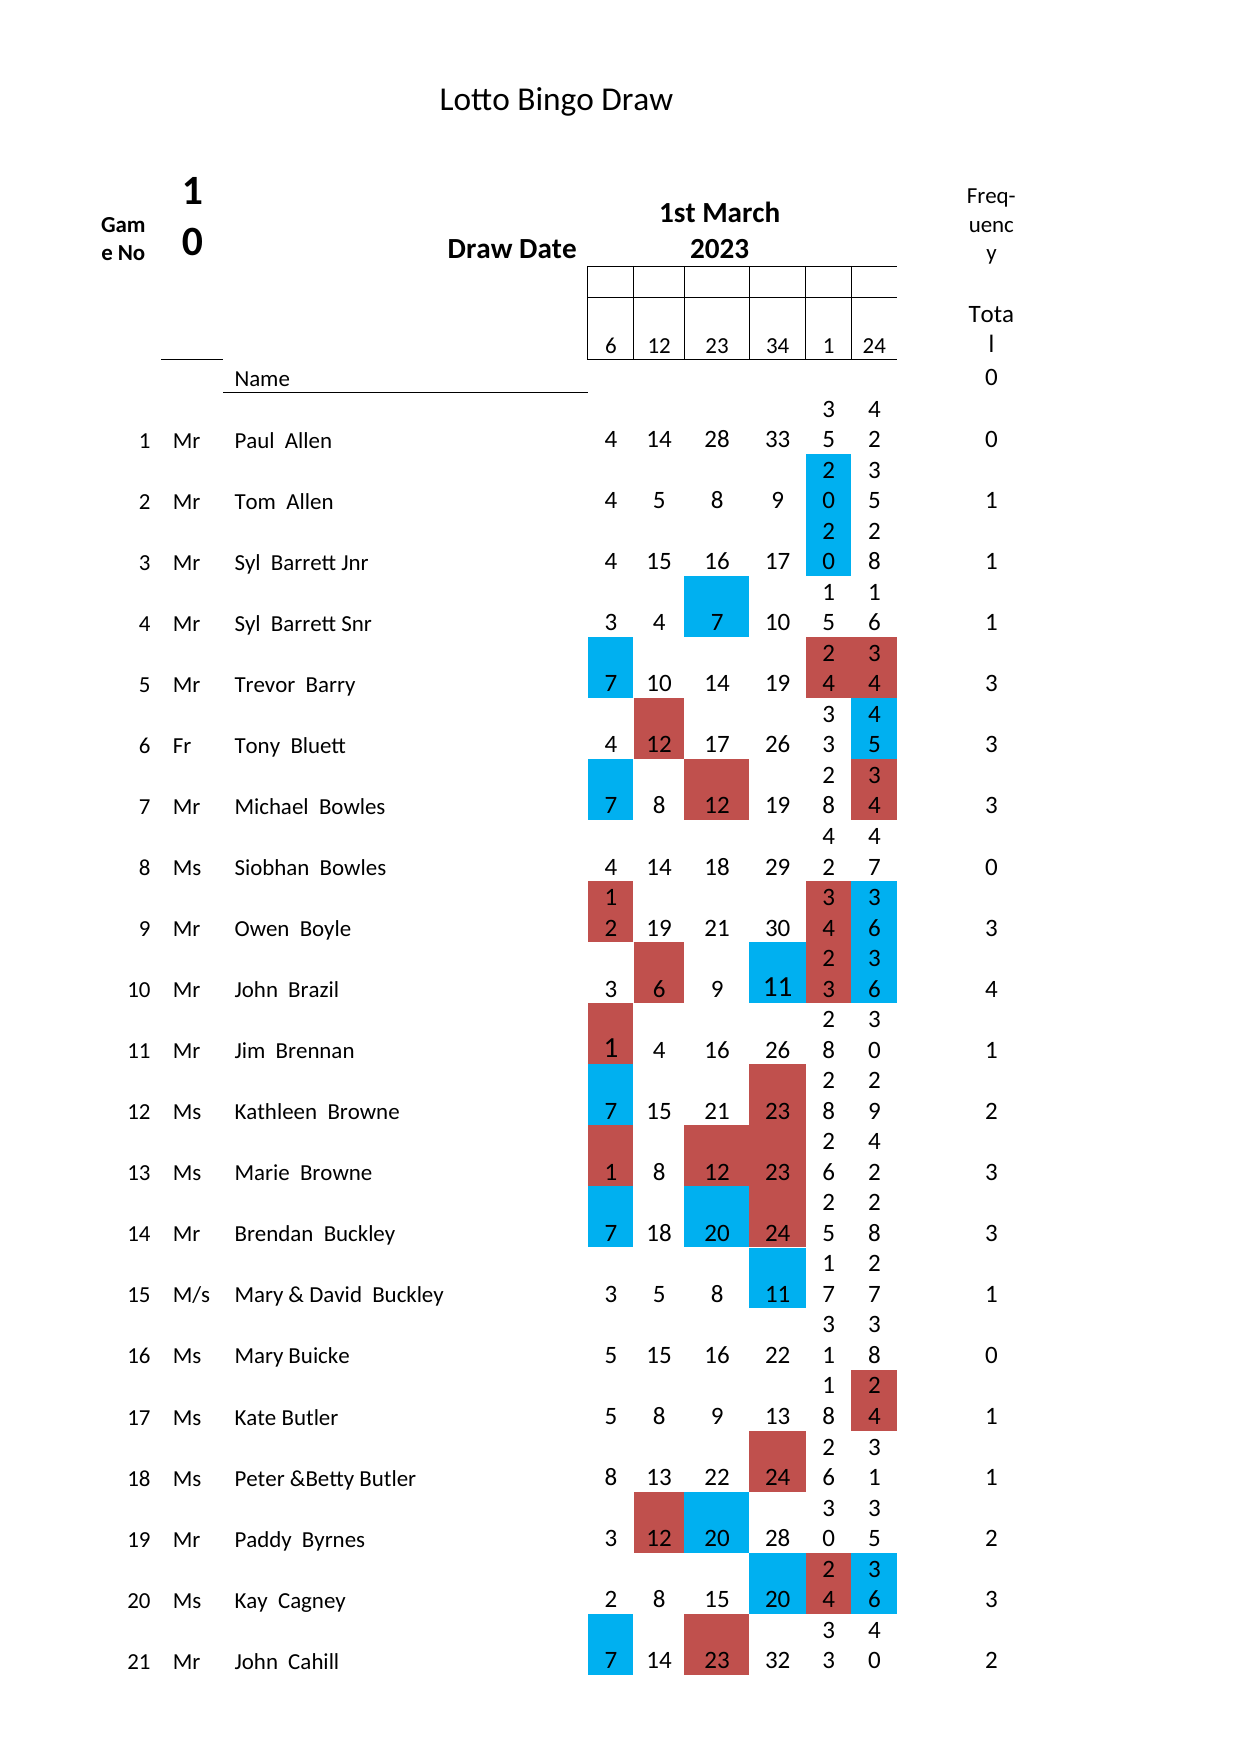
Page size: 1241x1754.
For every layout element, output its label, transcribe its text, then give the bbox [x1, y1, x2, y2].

table_cell Freq-uency [954, 164, 1028, 266]
table_cell 26 [806, 1431, 851, 1492]
table_cell 2 [954, 1614, 1028, 1675]
table_cell Ms [161, 1125, 223, 1186]
table_cell [954, 119, 1028, 164]
table_cell 34 [851, 759, 897, 820]
table_cell Mr [161, 759, 223, 820]
table_cell 7 [85, 759, 161, 820]
table_cell [897, 1309, 954, 1369]
table_cell Syl Barrett Jnr [223, 515, 588, 576]
table_cell 5 [588, 1309, 633, 1369]
table_cell Tony Bluett [223, 698, 588, 759]
table_header Lotto Bingo Draw [85, 75, 1028, 119]
table_cell 8 [588, 1431, 633, 1492]
table_cell 13 [85, 1125, 161, 1186]
table_cell 1 [85, 392, 161, 454]
table_cell 18 [806, 1370, 851, 1431]
table_cell 10 [749, 576, 806, 637]
table_cell 29 [851, 1064, 897, 1125]
table_cell Fr [161, 698, 223, 759]
table_cell 36 [851, 942, 897, 1003]
table_cell 6 [588, 298, 633, 359]
table_cell 1 [954, 1248, 1028, 1308]
table_cell Mary & David Buckley [223, 1248, 588, 1308]
table_cell 10 [85, 942, 161, 1003]
table_cell [897, 759, 954, 820]
table_cell 15 [806, 576, 851, 637]
table_cell 17 [749, 515, 806, 576]
table_cell 5 [588, 1370, 633, 1431]
table_cell 3 [954, 1553, 1028, 1614]
table_cell 31 [851, 1431, 897, 1492]
table_cell [588, 267, 633, 297]
table_cell 20 [684, 1492, 749, 1553]
table_cell 6 [85, 698, 161, 759]
table_cell 24 [851, 1370, 897, 1431]
table_cell [897, 392, 954, 454]
table_cell 15 [634, 1064, 684, 1125]
table_cell 28 [806, 759, 851, 820]
table_cell 7 [588, 1064, 633, 1125]
table_cell 7 [588, 759, 633, 820]
table_cell 45 [851, 698, 897, 759]
table_cell 33 [806, 1614, 851, 1675]
table_cell 3 [588, 1492, 633, 1553]
table_cell Mr [161, 392, 223, 454]
table_cell [750, 267, 805, 297]
table_cell 36 [851, 1553, 897, 1614]
table_cell 34 [806, 881, 851, 942]
table_cell 5 [634, 454, 684, 515]
table_cell 28 [684, 392, 749, 454]
table_cell 5 [634, 1248, 684, 1308]
table_cell 34 [750, 298, 805, 359]
table_cell 7 [588, 637, 633, 698]
table_cell 17 [85, 1370, 161, 1431]
table_cell Paddy Byrnes [223, 1492, 588, 1553]
table_cell 21 [684, 881, 749, 942]
table_cell 8 [684, 1248, 749, 1308]
table_cell [806, 119, 851, 164]
table_cell 2 [588, 1553, 633, 1614]
table_cell [897, 698, 954, 759]
table_cell [85, 297, 161, 359]
table_cell Marie Browne [223, 1125, 588, 1186]
table_cell 40 [851, 1614, 897, 1675]
table_cell 8 [85, 820, 161, 881]
table_cell 9 [749, 454, 806, 515]
table_cell Mr [161, 1614, 223, 1675]
table_cell Peter &Betty Butler [223, 1431, 588, 1492]
table_cell Ms [161, 820, 223, 881]
table_cell Jim Brennan [223, 1003, 588, 1064]
table_cell 14 [634, 1614, 684, 1675]
table_cell 14 [684, 637, 749, 698]
table_cell 4 [634, 576, 684, 637]
table_cell 13 [634, 1431, 684, 1492]
table_cell M/s [161, 1248, 223, 1308]
table_cell 28 [806, 1064, 851, 1125]
table_cell Total [954, 297, 1028, 359]
table_cell Ms [161, 1064, 223, 1125]
table_cell [588, 119, 633, 164]
table_cell 0 [954, 359, 1028, 392]
table_cell [588, 164, 633, 266]
table_cell Kate Butler [223, 1370, 588, 1431]
table_cell [588, 360, 633, 392]
table_cell 2 [954, 1492, 1028, 1553]
table_cell 3 [588, 942, 633, 1003]
table_cell [897, 1553, 954, 1614]
table_cell [806, 267, 851, 297]
table_cell 20 [749, 1553, 806, 1614]
table_cell 14 [85, 1186, 161, 1247]
table_cell 35 [851, 454, 897, 515]
table_cell [749, 119, 806, 164]
table_cell 32 [749, 1614, 806, 1675]
table_cell [897, 637, 954, 698]
table_cell [897, 1370, 954, 1431]
table_cell 19 [749, 759, 806, 820]
table_cell [897, 1248, 954, 1308]
table_cell [897, 266, 954, 297]
table_cell Game No [85, 164, 161, 266]
table_cell 30 [806, 1492, 851, 1553]
table_cell 1 [954, 454, 1028, 515]
table_cell [634, 119, 684, 164]
table_cell 35 [851, 1492, 897, 1553]
table_cell Ms [161, 1431, 223, 1492]
table_cell Brendan Buckley [223, 1186, 588, 1247]
table_cell 38 [851, 1309, 897, 1369]
table_cell 28 [851, 515, 897, 576]
table_cell 16 [85, 1309, 161, 1369]
table_cell 24 [806, 1553, 851, 1614]
table_cell 7 [588, 1186, 633, 1247]
table_cell [85, 119, 161, 164]
table_cell 28 [749, 1492, 806, 1553]
table_cell 12 [684, 759, 749, 820]
table_cell [897, 359, 954, 392]
table_cell 18 [85, 1431, 161, 1492]
table_cell 25 [806, 1186, 851, 1247]
table_cell 10 [161, 164, 223, 266]
table_cell 8 [634, 759, 684, 820]
table_cell [806, 164, 851, 266]
table_cell 23 [749, 1125, 806, 1186]
table_cell Paul Allen [223, 393, 588, 454]
table_cell Siobhan Bowles [223, 820, 588, 881]
table_cell [223, 297, 587, 359]
table_cell [161, 119, 223, 164]
table_cell 1st March 2023 [634, 164, 806, 266]
table_cell [85, 359, 161, 392]
table_cell Draw Date [223, 164, 588, 266]
table_cell 15 [634, 1309, 684, 1369]
table_cell 21 [85, 1614, 161, 1675]
table_cell Kathleen Browne [223, 1064, 588, 1125]
table_cell 30 [851, 1003, 897, 1064]
table_cell Mr [161, 881, 223, 942]
table_cell 22 [749, 1309, 806, 1369]
table_cell 5 [85, 637, 161, 698]
table_cell [897, 1064, 954, 1125]
table_cell 1 [954, 1431, 1028, 1492]
table_cell [684, 360, 749, 392]
table_cell 16 [684, 1309, 749, 1369]
table_cell 4 [588, 454, 633, 515]
table_cell [897, 454, 954, 515]
table_cell 23 [684, 1614, 749, 1675]
table_cell [851, 164, 897, 266]
table_cell [897, 1431, 954, 1492]
table_cell 12 [634, 1492, 684, 1553]
table_cell [161, 360, 223, 392]
table_cell [85, 266, 161, 297]
table_cell Mr [161, 1492, 223, 1553]
table_cell Owen Boyle [223, 881, 588, 942]
table_cell Mr [161, 515, 223, 576]
table_cell John Brazil [223, 942, 588, 1003]
table_cell 16 [684, 515, 749, 576]
table_cell 3 [954, 1186, 1028, 1247]
table_cell 12 [588, 881, 633, 942]
table_cell [897, 119, 954, 164]
table_cell [897, 1125, 954, 1186]
table_cell 31 [806, 1309, 851, 1369]
table_cell 9 [85, 881, 161, 942]
table_cell 12 [85, 1064, 161, 1125]
table_cell 24 [749, 1186, 806, 1247]
table_cell 19 [749, 637, 806, 698]
table_cell 7 [684, 576, 749, 637]
table_cell [749, 360, 806, 392]
table_cell [223, 266, 587, 297]
table_cell 19 [85, 1492, 161, 1553]
table_cell 15 [85, 1248, 161, 1308]
table_cell 8 [684, 454, 749, 515]
table_cell Ms [161, 1370, 223, 1431]
table_cell 1 [588, 1125, 633, 1186]
table_cell 14 [634, 392, 684, 454]
table_cell [897, 1492, 954, 1553]
table_cell Mr [161, 576, 223, 637]
table_cell 1 [954, 1370, 1028, 1431]
table_cell 24 [806, 637, 851, 698]
table_cell 6 [634, 942, 684, 1003]
table_cell 42 [851, 1125, 897, 1186]
table_cell 14 [634, 820, 684, 881]
table_cell [685, 267, 749, 297]
table_cell Mr [161, 637, 223, 698]
table_cell 3 [954, 1125, 1028, 1186]
table_cell 4 [588, 698, 633, 759]
table_cell 11 [85, 1003, 161, 1064]
table_cell 15 [634, 515, 684, 576]
table_cell 1 [954, 576, 1028, 637]
table_cell [954, 266, 1028, 297]
table_cell 7 [588, 1614, 633, 1675]
table_cell 0 [954, 392, 1028, 454]
table_cell 9 [684, 942, 749, 1003]
table_cell 21 [684, 1064, 749, 1125]
table_cell Kay Cagney [223, 1553, 588, 1614]
table_cell Mr [161, 942, 223, 1003]
table_cell 33 [749, 392, 806, 454]
table_cell 11 [749, 1248, 806, 1308]
table_cell 17 [806, 1248, 851, 1308]
table_cell 18 [634, 1186, 684, 1247]
table_cell [897, 820, 954, 881]
table_cell 4 [954, 942, 1028, 1003]
table_cell Mr [161, 1003, 223, 1064]
table_cell Syl Barrett Snr [223, 576, 588, 637]
table_cell Mr [161, 454, 223, 515]
table_cell [897, 1614, 954, 1675]
table_cell 20 [806, 454, 851, 515]
table_cell 3 [954, 698, 1028, 759]
table_cell Ms [161, 1553, 223, 1614]
table_cell Mary Buicke [223, 1309, 588, 1369]
table_cell [851, 360, 897, 392]
table_cell 26 [749, 698, 806, 759]
table_cell 4 [85, 576, 161, 637]
table_cell Name [223, 359, 588, 392]
table_cell 23 [685, 298, 749, 359]
table_cell 26 [806, 1125, 851, 1186]
table_cell 19 [634, 881, 684, 942]
table_cell 18 [684, 820, 749, 881]
table_cell 2 [954, 1064, 1028, 1125]
table_cell 8 [634, 1125, 684, 1186]
table_cell [161, 297, 223, 359]
table_cell 34 [851, 637, 897, 698]
table_cell 30 [749, 881, 806, 942]
table_cell 20 [684, 1186, 749, 1247]
table_cell 10 [634, 637, 684, 698]
table_cell 12 [634, 298, 684, 359]
table_cell [634, 267, 684, 297]
table_cell 33 [806, 698, 851, 759]
table_cell 47 [851, 820, 897, 881]
table_cell Mr [161, 1186, 223, 1247]
table_cell 36 [851, 881, 897, 942]
table_cell 12 [684, 1125, 749, 1186]
table_cell Tom Allen [223, 454, 588, 515]
table_cell 16 [684, 1003, 749, 1064]
table_cell 1 [954, 515, 1028, 576]
table_cell John Cahill [223, 1614, 588, 1675]
table_cell 23 [749, 1064, 806, 1125]
table_cell [852, 267, 897, 297]
table_cell Ms [161, 1309, 223, 1369]
table_cell 28 [851, 1186, 897, 1247]
table_cell [897, 1003, 954, 1064]
table_cell [897, 576, 954, 637]
table_cell [897, 297, 954, 359]
table_cell [806, 360, 851, 392]
table_cell 42 [851, 392, 897, 454]
table_cell 8 [634, 1370, 684, 1431]
table_cell [897, 942, 954, 1003]
table_cell 1 [806, 298, 851, 359]
table_cell 1 [588, 1003, 633, 1064]
table_cell 0 [954, 1309, 1028, 1369]
table_cell 11 [749, 942, 806, 1003]
table_cell [634, 360, 684, 392]
table_cell 23 [806, 942, 851, 1003]
table_cell [897, 1186, 954, 1247]
table_cell 16 [851, 576, 897, 637]
table_cell 8 [634, 1553, 684, 1614]
table_cell 0 [954, 820, 1028, 881]
table_cell Trevor Barry [223, 637, 588, 698]
table_cell 17 [684, 698, 749, 759]
table_cell 4 [634, 1003, 684, 1064]
table_cell 3 [85, 515, 161, 576]
table_cell 27 [851, 1248, 897, 1308]
table_cell 3 [588, 576, 633, 637]
table_cell [684, 119, 749, 164]
table_cell [161, 266, 223, 297]
table_cell 28 [806, 1003, 851, 1064]
table_cell 4 [588, 820, 633, 881]
table_cell 4 [588, 515, 633, 576]
table_cell 13 [749, 1370, 806, 1431]
table_cell 2 [85, 454, 161, 515]
table_cell [897, 515, 954, 576]
table_cell [897, 881, 954, 942]
table_cell 3 [588, 1248, 633, 1308]
table_cell 3 [954, 881, 1028, 942]
table_cell 20 [806, 515, 851, 576]
table_cell 26 [749, 1003, 806, 1064]
table_cell [897, 164, 954, 266]
table_cell 12 [634, 698, 684, 759]
table_cell 22 [684, 1431, 749, 1492]
table_cell Michael Bowles [223, 759, 588, 820]
table_cell 3 [954, 637, 1028, 698]
table_cell 35 [806, 392, 851, 454]
table_cell [851, 119, 897, 164]
table_cell 24 [749, 1431, 806, 1492]
table_cell 3 [954, 759, 1028, 820]
table_cell 4 [588, 392, 633, 454]
table_cell 1 [954, 1003, 1028, 1064]
table_cell [223, 119, 588, 164]
table_cell 29 [749, 820, 806, 881]
table_cell 15 [684, 1553, 749, 1614]
table_cell 9 [684, 1370, 749, 1431]
table_cell 42 [806, 820, 851, 881]
table_cell 20 [85, 1553, 161, 1614]
table_cell 24 [852, 298, 897, 359]
